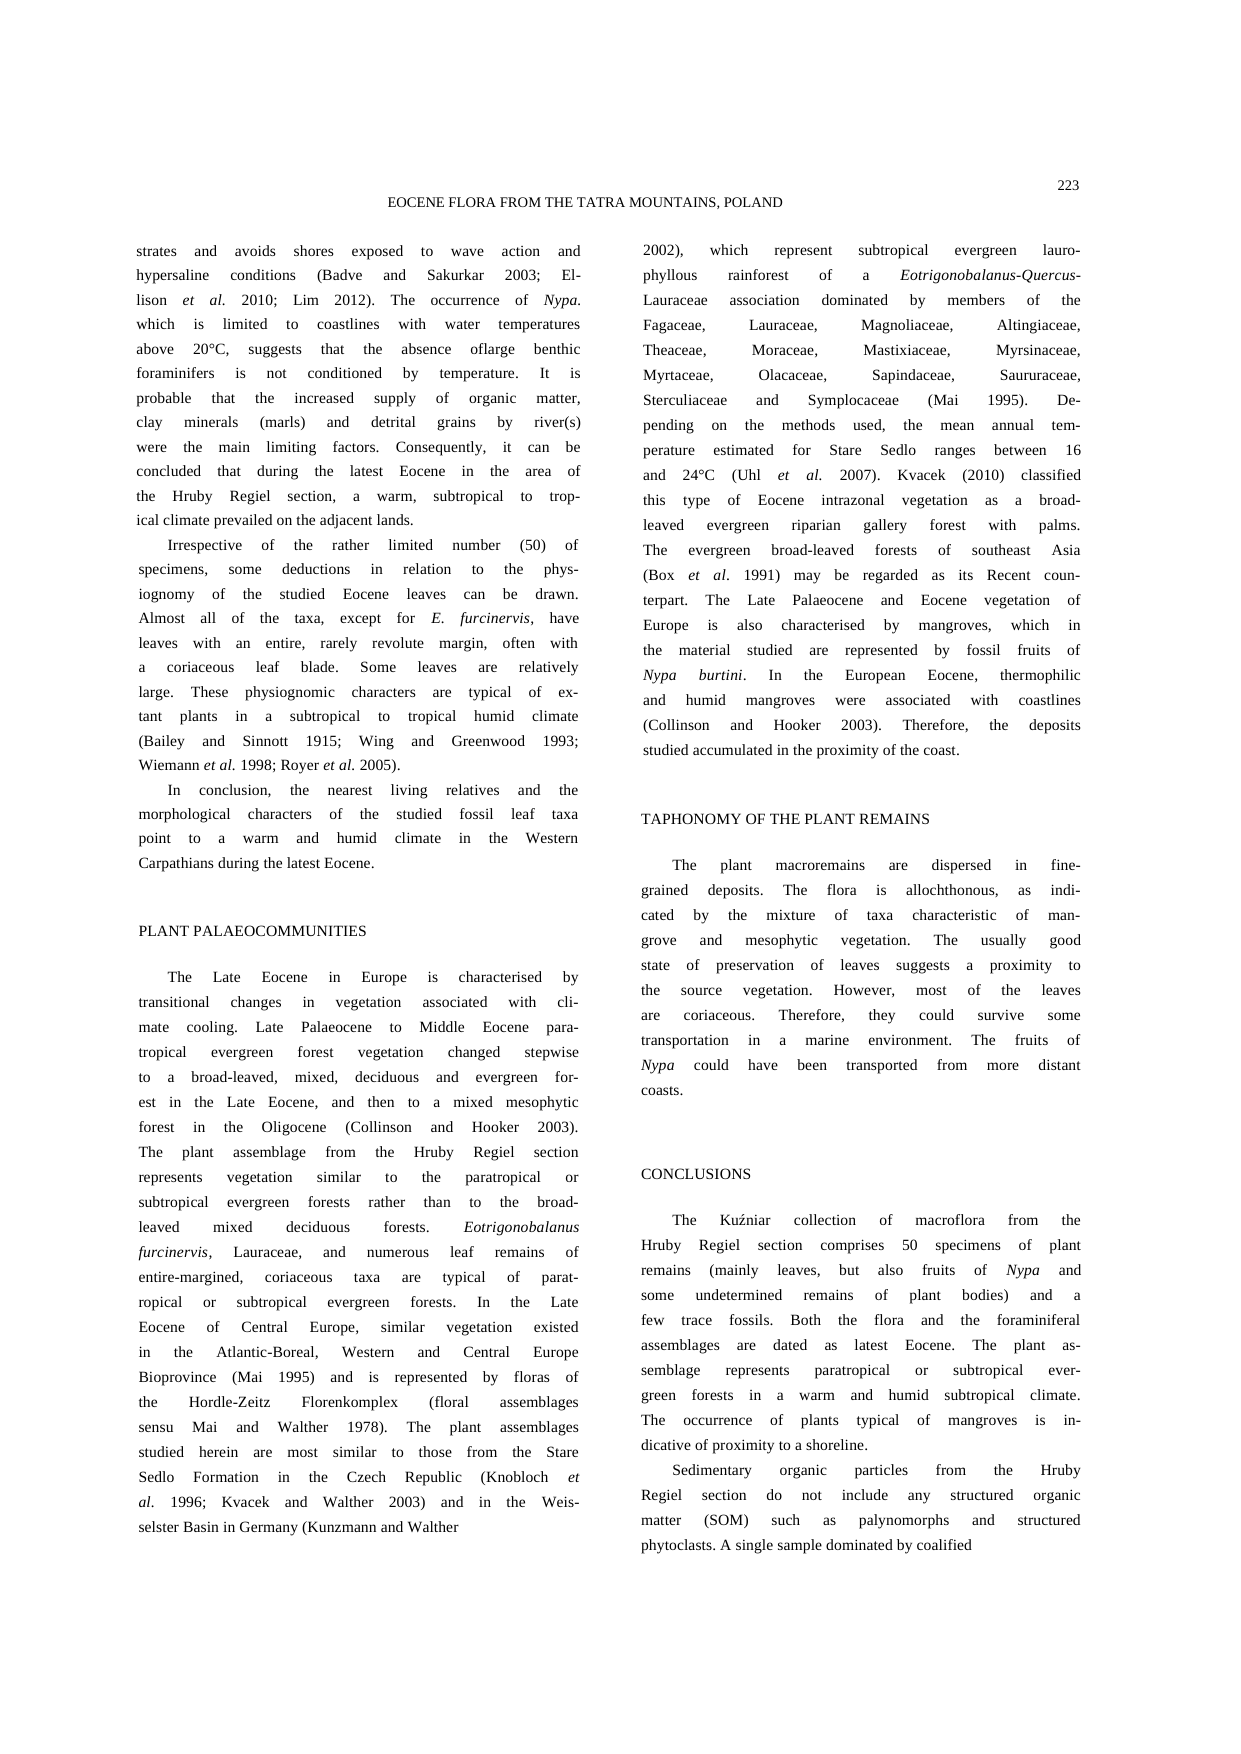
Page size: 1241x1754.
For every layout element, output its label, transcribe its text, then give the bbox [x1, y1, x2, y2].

text 223 [1057, 179, 1079, 193]
text Sedimentary organic particles from the Hruby Regiel section do not include any structured organic matter (SOM) such as palynomorphs and structured phytoclasts. A single sample dominated by coalified [641, 1455, 1081, 1555]
text 2002), which represent subtropical evergreen lauro- phyllous rainforest of a Eotrigonobalanus-Quercus- Lauraceae association dominated by members of the Fagaceae, Lauraceae, Magnoliaceae, Altingiaceae, Theaceae, Moraceae, Mastixiaceae, Myrsinaceae, Myrtaceae, Olacaceae, Sapindaceae, Saururaceae, Sterculiaceae and Symplocaceae (Mai 1995). De- pending on the methods used, the mean annual tem- perature estimated for Stare Sedlo ranges between 16 and 24°C (Uhl et al. 2007). Kvacek (2010) classified this type of Eocene intrazonal vegetation as a broad- leaved evergreen riparian gallery forest with palms. The evergreen broad-leaved forests of southeast Asia (Box et al. 1991) may be regarded as its Recent coun- terpart. The Late Palaeocene and Eocene vegetation of Europe is also characterised by mangroves, which in the material studied are represented by fossil fruits of Nypa burtini. In the European Eocene, thermophilic and humid mangroves were associated with coastlines (Collinson and Hooker 2003). Therefore, the deposits studied accumulated in the proximity of the coast. [643, 236, 1081, 761]
text The plant macroremains are dispersed in fine- grained deposits. The flora is allochthonous, as indi- cated by the mixture of taxa characteristic of man- grove and mesophytic vegetation. The usually good state of preservation of leaves suggests a proximity to the source vegetation. However, most of the leaves are coriaceous. Therefore, they could survive some transportation in a marine environment. The fruits of Nypa could have been transported from more distant coasts. [641, 851, 1081, 1101]
text In conclusion, the nearest living relatives and the morphological characters of the studied fossil leaf taxa point to a warm and humid climate in the Western Carpathians during the latest Eocene. [138, 775, 579, 873]
text PLANT PALAEOCOMMUNITIES [138, 924, 584, 940]
text EOCENE FLORA FROM THE TATRA MOUNTAINS, POLAND [387, 196, 783, 210]
text The Late Eocene in Europe is characterised by transitional changes in vegetation associated with cli- mate cooling. Late Palaeocene to Middle Eocene para- tropical evergreen forest vegetation changed stepwise to a broad-leaved, mixed, deciduous and evergreen for- est in the Late Eocene, and then to a mixed mesophytic forest in the Oligocene (Collinson and Hooker 2003). The plant assemblage from the Hruby Regiel section represents vegetation similar to the paratropical or subtropical evergreen forests rather than to the broad- leaved mixed deciduous forests. Eotrigonobalanus furcinervis, Lauraceae, and numerous leaf remains of entire-margined, coriaceous taxa are typical of parat- ropical or subtropical evergreen forests. In the Late Eocene of Central Europe, similar vegetation existed in the Atlantic-Boreal, Western and Central Europe Bioprovince (Mai 1995) and is represented by floras of the Hordle-Zeitz Florenkomplex (floral assemblages sensu Mai and Walther 1978). The plant assemblages studied herein are most similar to those from the Stare Sedlo Formation in the Czech Republic (Knobloch et al. 1996; Kvacek and Walther 2003) and in the Weis- selster Basin in Germany (Kunzmann and Walther [138, 962, 579, 1537]
text CONCLUSIONS [641, 1167, 1086, 1182]
text The Kuźniar collection of macroflora from the Hruby Regiel section comprises 50 specimens of plant remains (mainly leaves, but also fruits of Nypa and some undetermined remains of plant bodies) and a few trace fossils. Both the flora and the foraminiferal assemblages are dated as latest Eocene. The plant as- semblage represents paratropical or subtropical ever- green forests in a warm and humid subtropical climate. The occurrence of plants typical of mangroves is in- dicative of proximity to a shoreline. [641, 1205, 1081, 1455]
text Irrespective of the rather limited number (50) of specimens, some deductions in relation to the phys- iognomy of the studied Eocene leaves can be drawn. Almost all of the taxa, except for E. furcinervis, have leaves with an entire, rarely revolute margin, often with a coriaceous leaf blade. Some leaves are relatively large. These physiognomic characters are typical of ex- tant plants in a subtropical to tropical humid climate (Bailey and Sinnott 1915; Wing and Greenwood 1993; Wiemann et al. 1998; Royer et al. 2005). [138, 531, 579, 775]
text TAPHONOMY OF THE PLANT REMAINS [641, 812, 1086, 828]
text strates and avoids shores exposed to wave action and hypersaline conditions (Badve and Sakurkar 2003; El- lison et al. 2010; Lim 2012). The occurrence of Nypa. which is limited to coastlines with water temperatures above 20°C, suggests that the absence oflarge benthic foraminifers is not conditioned by temperature. It is probable that the increased supply of organic matter, clay minerals (marls) and detrital grains by river(s) were the main limiting factors. Consequently, it can be concluded that during the latest Eocene in the area of the Hruby Regiel section, a warm, subtropical to trop- ical climate prevailed on the adjacent lands. [136, 237, 582, 531]
